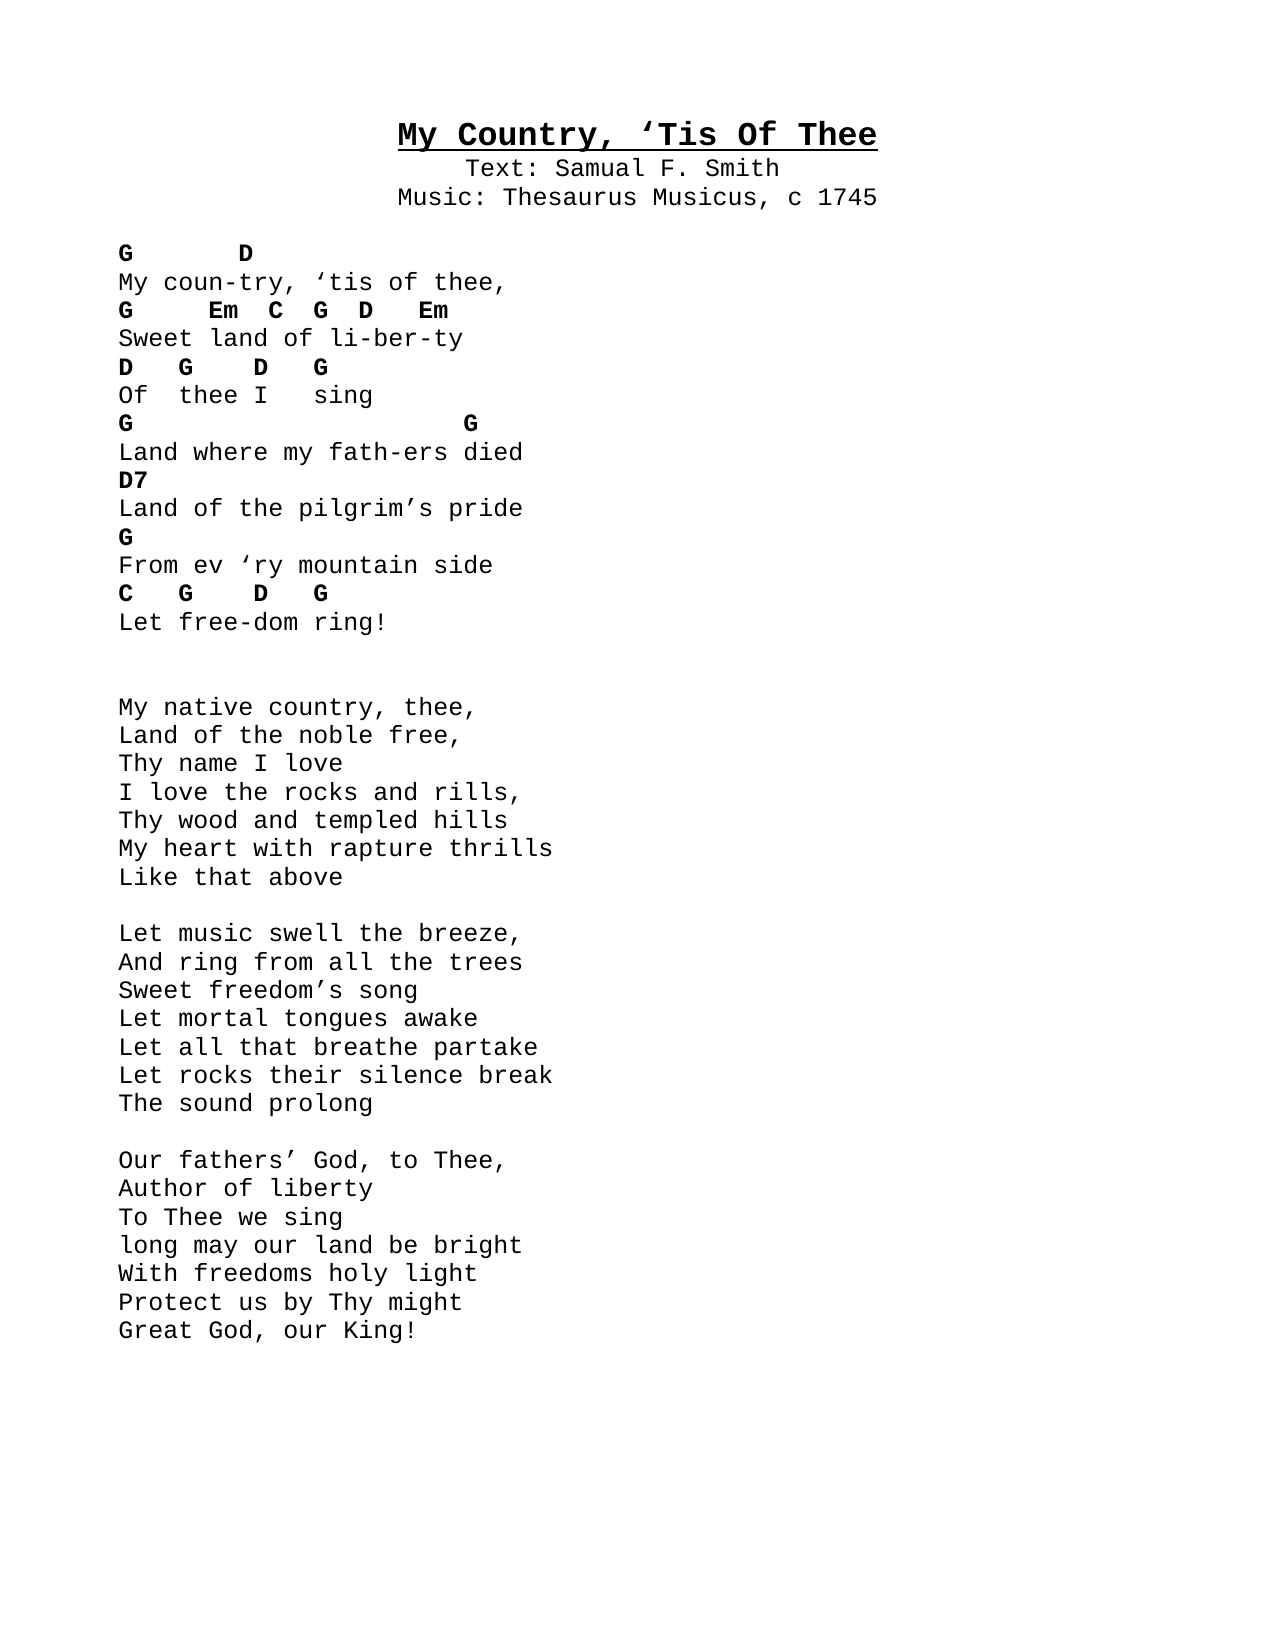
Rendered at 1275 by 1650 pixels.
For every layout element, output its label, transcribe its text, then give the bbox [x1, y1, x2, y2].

text Let music swell the breeze, [118, 921, 1157, 949]
text To Thee we sing [118, 1204, 1157, 1233]
text Let mortal tongues awake [118, 1006, 1157, 1034]
text G G [118, 411, 1157, 439]
text Like that above [118, 864, 1157, 893]
text Text: Samual F. Smith [118, 156, 1157, 184]
text Our fathers’ God, to Thee, [118, 1148, 1157, 1176]
text With freedoms holy light [118, 1261, 1157, 1289]
text long may our land be bright [118, 1233, 1157, 1261]
text Sweet freedom’s song [118, 978, 1157, 1006]
text Land of the noble free, [118, 723, 1157, 751]
text My heart with rapture thrills [118, 836, 1157, 864]
text C G D G [118, 581, 1157, 609]
text Thy name I love [118, 751, 1157, 779]
text G [118, 524, 1157, 553]
text Great God, our King! [118, 1318, 1157, 1346]
text Let rocks their silence break [118, 1063, 1157, 1091]
text Protect us by Thy might [118, 1289, 1157, 1318]
text My Country, ‘Tis Of Thee [118, 118, 1157, 156]
text I love the rocks and rills, [118, 779, 1157, 808]
text Thy wood and templed hills [118, 808, 1157, 836]
text Let all that breathe partake [118, 1034, 1157, 1063]
text My native country, thee, [118, 694, 1157, 723]
text Author of liberty [118, 1176, 1157, 1204]
text Sweet land of li-ber-ty [118, 326, 1157, 354]
text Let free-dom ring! [118, 609, 1157, 638]
text Of thee I sing [118, 383, 1157, 411]
text From ev ‘ry mountain side [118, 553, 1157, 581]
text D G D G [118, 354, 1157, 383]
text And ring from all the trees [118, 949, 1157, 978]
text Land where my fath-ers died [118, 439, 1157, 468]
text The sound prolong [118, 1091, 1157, 1119]
text G D [118, 241, 1157, 269]
text My coun-try, ‘tis of thee, [118, 269, 1157, 298]
text D7 [118, 468, 1157, 496]
text G Em C G D Em [118, 298, 1157, 326]
text Land of the pilgrim’s pride [118, 496, 1157, 524]
text Music: Thesaurus Musicus, c 1745 [118, 184, 1157, 213]
